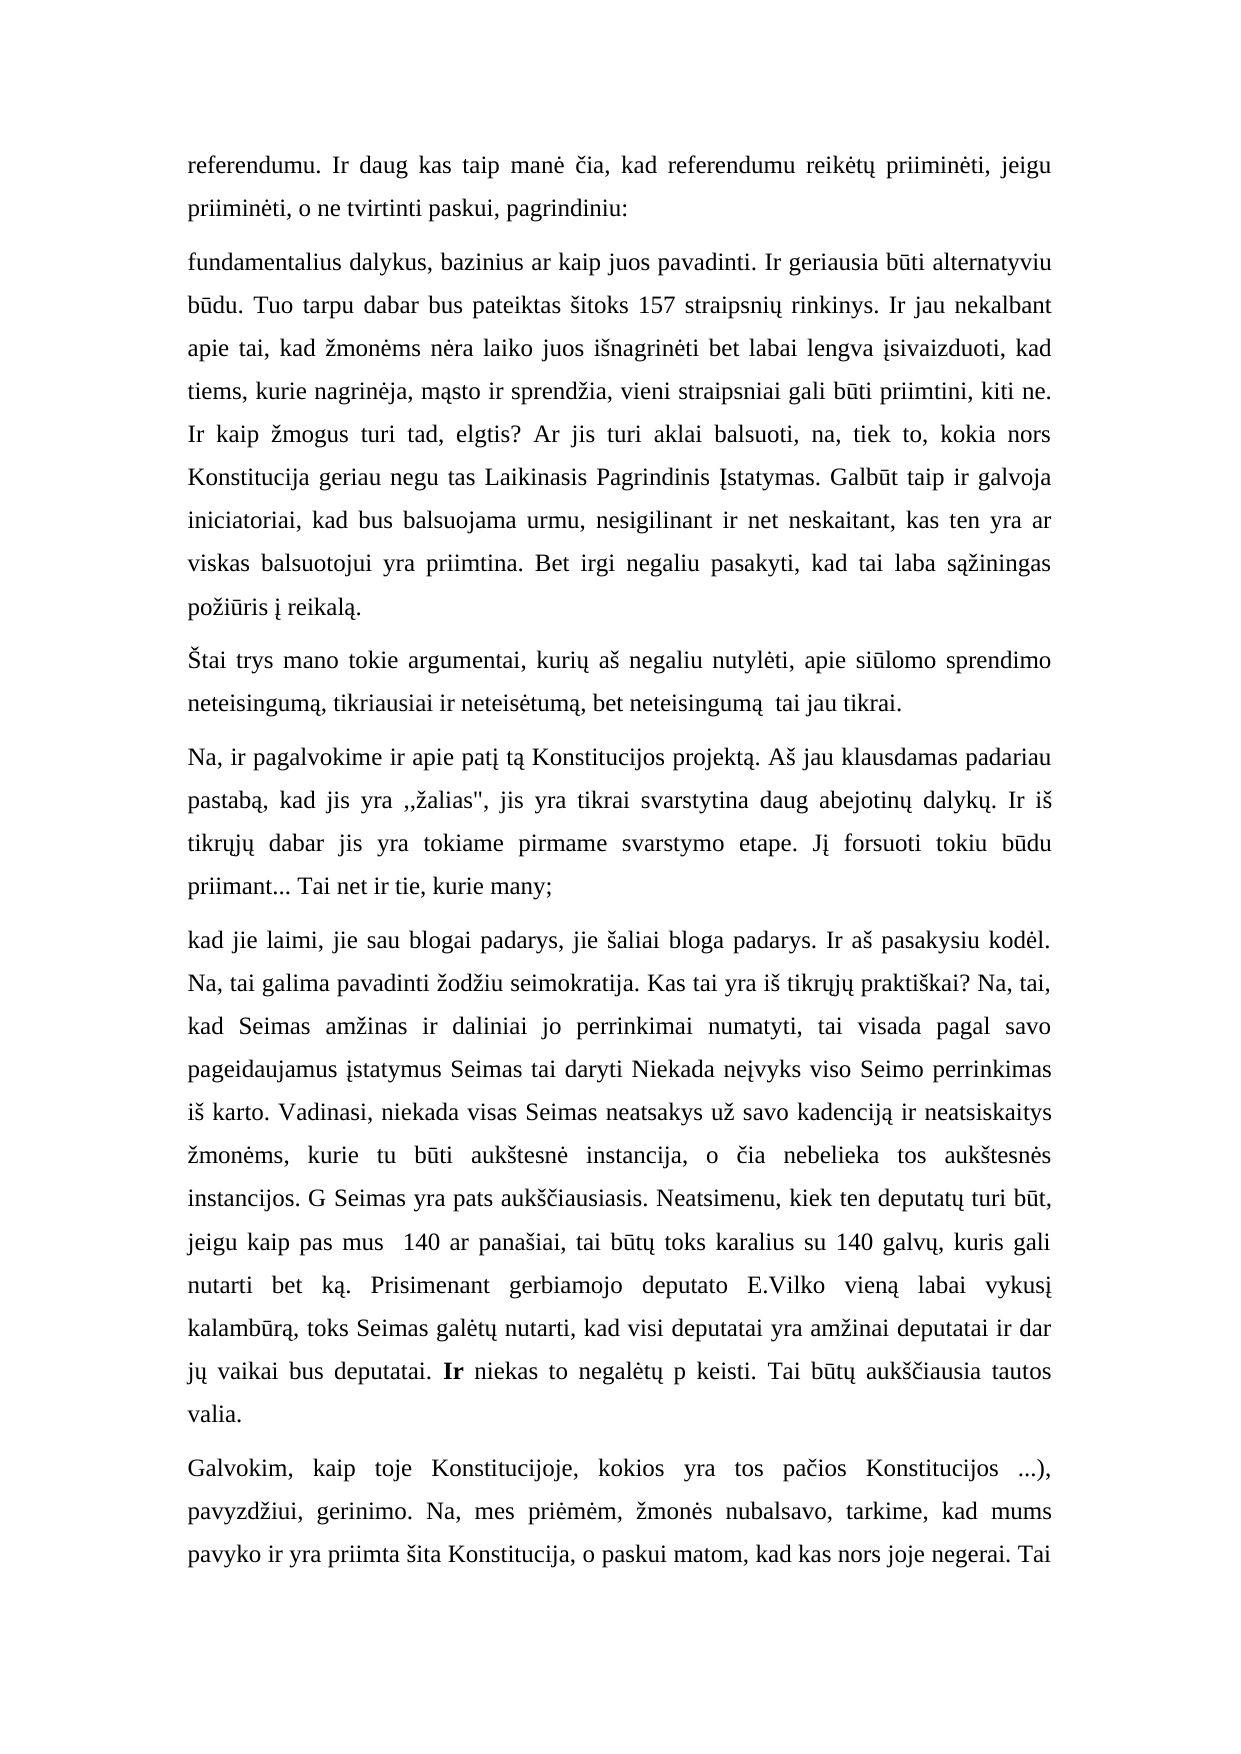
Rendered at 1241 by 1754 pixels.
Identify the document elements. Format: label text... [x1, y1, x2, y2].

text Galvokim, kaip toje Konstitucijoje, kokios yra tos pačios Konstitucijos ...), pavyzdžiui, gerinimo. Na, mes priėmėm, žmonės nubalsavo, tarkime, kad mums pavyko ir yra priimta šita Konstitucija, o paskui matom, kad kas nors joje negerai. Tai [187, 1453, 1053, 1568]
text Štai trys mano tokie argumentai, kurių aš negaliu nutylėti, apie siūlomo sprendimo neteisingumą, tikriausiai ir neteisėtumą, bet neteisingumą tai jau tikrai. [187, 645, 1053, 717]
text referendumu. Ir daug kas taip manė čia, kad referendumu reikėtų priiminėti, jeigu priiminėti, o ne tvirtinti paskui, pagrindiniu: [187, 150, 1053, 222]
text Na, ir pagalvokime ir apie patį tą Konstitucijos projektą. Aš jau klausdamas padariau pastabą, kad jis yra ,,žalias", jis yra tikrai svarstytina daug abejotinų dalykų. Ir iš tikrųjų dabar jis yra tokiame pirmame svarstymo etape. Jį forsuoti tokiu būdu priimant... Tai net ir tie, kurie many; [187, 742, 1053, 900]
text fundamentalius dalykus, bazinius ar kaip juos pavadinti. Ir geriausia būti alternatyviu būdu. Tuo tarpu dabar bus pateiktas šitoks 157 straipsnių rinkinys. Ir jau nekalbant apie tai, kad žmonėms nėra laiko juos išnagrinėti bet labai lengva įsivaizduoti, kad tiems, kurie nagrinėja, mąsto ir sprendžia, vieni straipsniai gali būti priimtini, kiti ne. Ir kaip žmogus turi tad, elgtis? Ar jis turi aklai balsuoti, na, tiek to, kokia nors Konstitucija geriau negu tas Laikinasis Pagrindinis Įstatymas. Galbūt taip ir galvoja iniciatoriai, kad bus balsuojama urmu, nesigilinant ir net neskaitant, kas ten yra ar viskas balsuotojui yra priimtina. Bet irgi negaliu pasakyti, kad tai laba sąžiningas požiūris į reikalą. [187, 247, 1053, 620]
text kad jie laimi, jie sau blogai padarys, jie šaliai bloga padarys. Ir aš pasakysiu kodėl. Na, tai galima pavadinti žodžiu seimokratija. Kas tai yra iš tikrųjų praktiškai? Na, tai, kad Seimas amžinas ir daliniai jo perrinkimai numatyti, tai visada pagal savo pageidaujamus įstatymus Seimas tai daryti Niekada neįvyks viso Seimo perrinkimas iš karto. Vadinasi, niekada visas Seimas neatsakys už savo kadenciją ir neatsiskaitys žmonėms, kurie tu būti aukštesnė instancija, o čia nebelieka tos aukštesnės instancijos. G Seimas yra pats aukščiausiasis. Neatsimenu, kiek ten deputatų turi būt, jeigu kaip pas mus 140 ar panašiai, tai būtų toks karalius su 140 galvų, kuris gali nutarti bet ką. Prisimenant gerbiamojo deputato E.Vilko vieną labai vykusį kalambūrą, toks Seimas galėtų nutarti, kad visi deputatai yra amžinai deputatai ir dar jų vaikai bus deputatai. Ir niekas to negalėtų p keisti. Tai būtų aukščiausia tautos valia. [187, 925, 1053, 1428]
